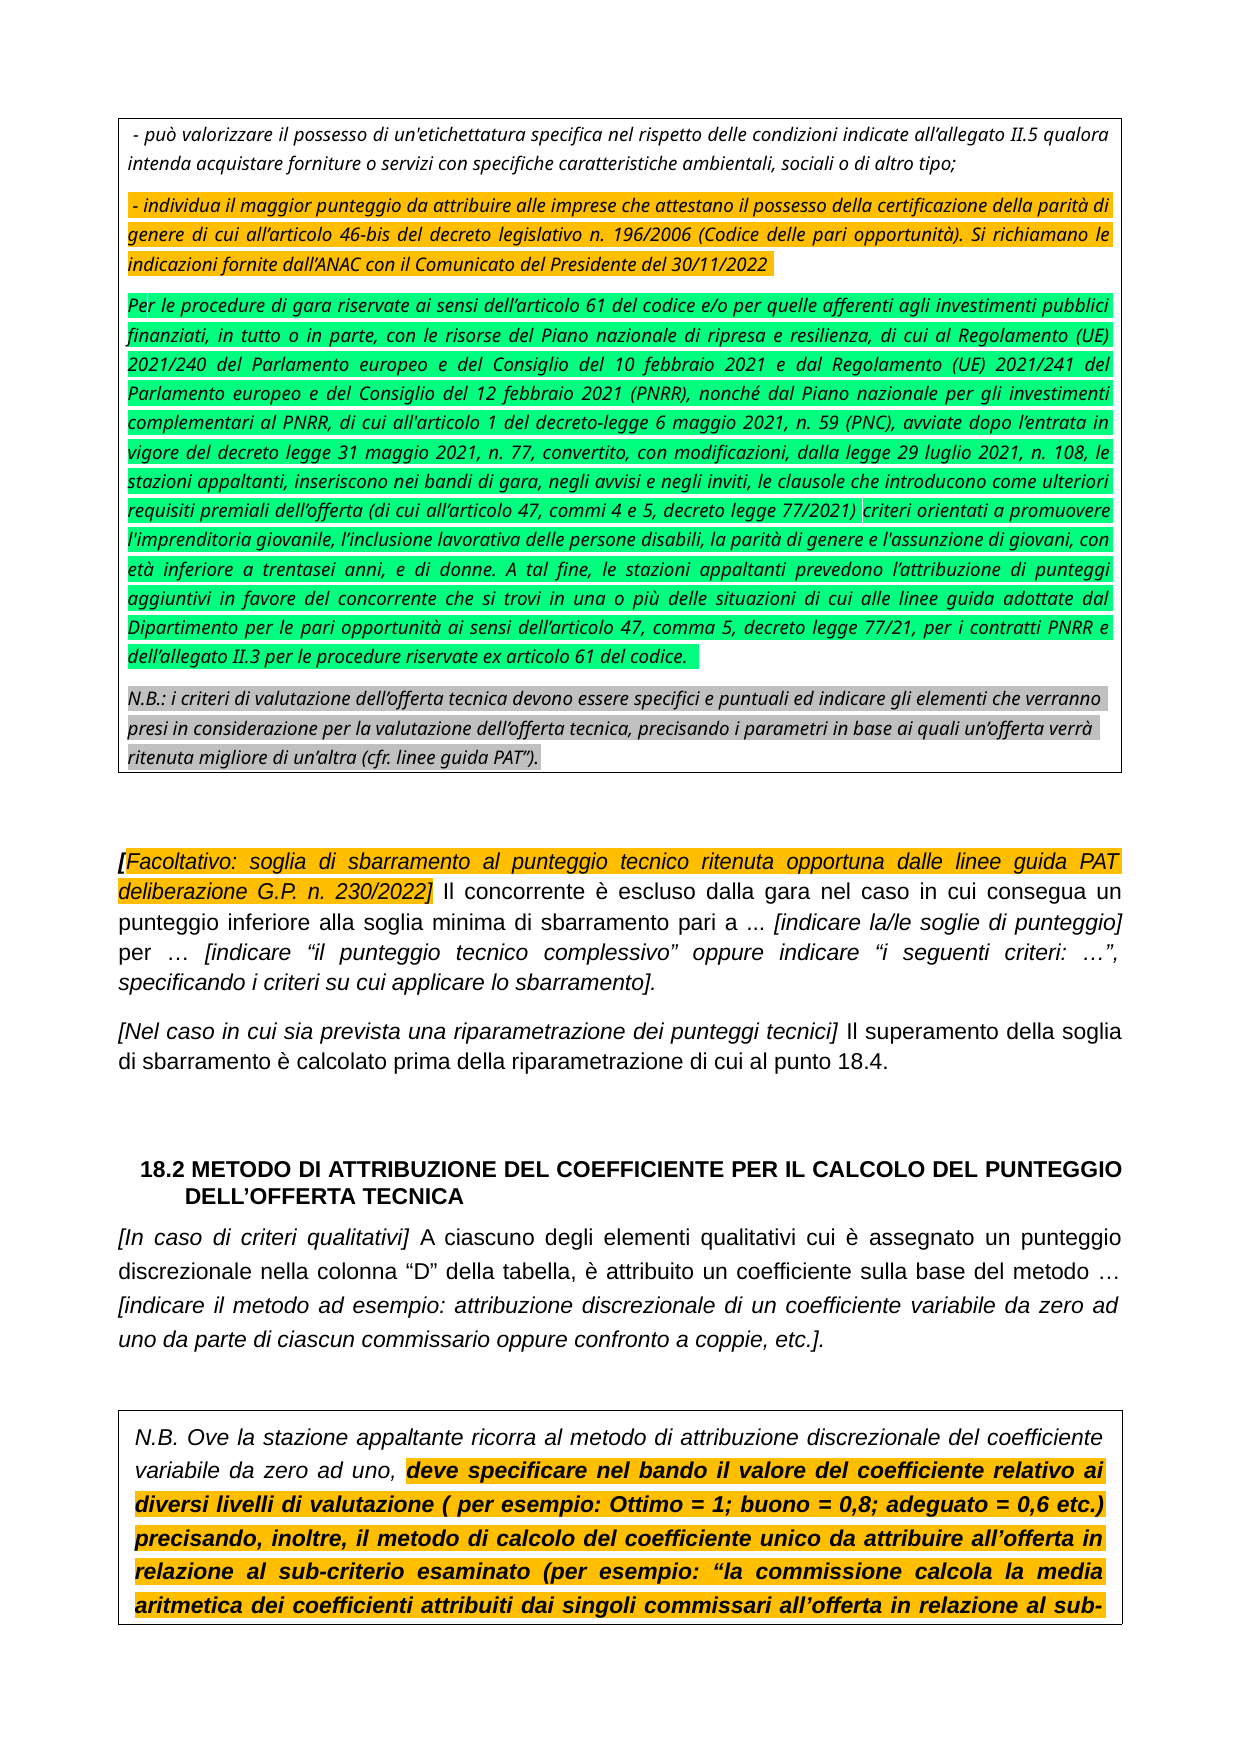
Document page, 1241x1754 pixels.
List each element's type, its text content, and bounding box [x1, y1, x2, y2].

subtitle 18.2 METODO DI ATTRIBUZIONE DEL COEFFICIENTE PER IL CALCOLO DEL PUNTEGGIO DELL’OFFERTA TECNICA [140, 1156, 1122, 1209]
text [In caso di criteri qualitativi] A ciascuno degli elementi qualitativi cui è assegnato un punteggio discrezionale nella colonna “D” della tabella, è attribuito un coefficiente sulla base del metodo … [indicare il metodo ad esempio: attribuzione discrezionale di un coefficiente variabile da zero ad uno da parte di ciascun commissario oppure confronto a coppie, etc.]. [118, 1224, 1122, 1353]
table_header N.B. Ove la stazione appaltante ricorra al metodo di attribuzione discrezionale del coefficiente variabile da zero ad uno, deve specificare nel bando il valore del coefficiente relativo ai diversi livelli di valutazione ( per esempio: Ottimo = 1; buono = 0,8; adeguato = 0,6 etc.) precisando, inoltre, il metodo di calcolo del coefficiente unico da attribuire all’offerta in relazione al sub-criterio esaminato (per esempio: “la commissione calcola la media aritmetica dei coefficienti attribuiti dai singoli commissari all’offerta in relazione al sub- [119, 1411, 1122, 1624]
text - può valorizzare il possesso di un'etichettatura specifica nel rispetto delle condizioni indicate all’allegato II.5 qualora intenda acquistare forniture o servizi con specifiche caratteristiche ambientali, sociali o di altro tipo; [119, 119, 1121, 176]
text - individua il maggior punteggio da attribuire alle imprese che attestano il possesso della certificazione della parità di genere di cui all’articolo 46-bis del decreto legislativo n. 196/2006 (Codice delle pari opportunità). Si richiamano le indicazioni fornite dall’ANAC con il Comunicato del Presidente del 30/11/2022 [119, 189, 1121, 276]
text [Nel caso in cui sia prevista una riparametrazione dei punteggi tecnici] Il superamento della soglia di sbarramento è calcolato prima della riparametrazione di cui al punto 18.4. [118, 1018, 1122, 1074]
text Per le procedure di gara riservate ai sensi dell’articolo 61 del codice e/o per quelle afferenti agli investimenti pubblici finanziati, in tutto o in parte, con le risorse del Piano nazionale di ripresa e resilienza, di cui al Regolamento (UE) 2021/240 del Parlamento europeo e del Consiglio del 10 febbraio 2021 e dal Regolamento (UE) 2021/241 del Parlamento europeo e del Consiglio del 12 febbraio 2021 (PNRR), nonché dal Piano nazionale per gli investimenti complementari al PNRR, di cui all'articolo 1 del decreto-legge 6 maggio 2021, n. 59 (PNC), avviate dopo l’entrata in vigore del decreto legge 31 maggio 2021, n. 77, convertito, con modificazioni, dalla legge 29 luglio 2021, n. 108, le stazioni appaltanti, inseriscono nei bandi di gara, negli avvisi e negli inviti, le clausole che introducono come ulteriori requisiti premiali dell’offerta (di cui all’articolo 47, commi 4 e 5, decreto legge 77/2021) criteri orientati a promuovere l'imprenditoria giovanile, l’inclusione lavorativa delle persone disabili, la parità di genere e l'assunzione di giovani, con età inferiore a trentasei anni, e di donne. A tal fine, le stazioni appaltanti prevedono l’attribuzione di punteggi aggiuntivi in favore del concorrente che si trovi in una o più delle situazioni di cui alle linee guida adottate dal Dipartimento per le pari opportunità ai sensi dell’articolo 47, comma 5, decreto legge 77/21, per i contratti PNRR e dell’allegato II.3 per le procedure riservate ex articolo 61 del codice. [119, 289, 1121, 669]
text [Facoltativo: soglia di sbarramento al punteggio tecnico ritenuta opportuna dalle linee guida PAT deliberazione G.P. n. 230/2022] Il concorrente è escluso dalla gara nel caso in cui consegua un punteggio inferiore alla soglia minima di sbarramento pari a ... [indicare la/le soglie di punteggio] per … [indicare “il punteggio tecnico complessivo” oppure indicare “i seguenti criteri: …”, specificando i criteri su cui applicare lo sbarramento]. [118, 848, 1122, 995]
text N.B.: i criteri di valutazione dell’offerta tecnica devono essere specifici e puntuali ed indicare gli elementi che verranno presi in considerazione per la valutazione dell’offerta tecnica, precisando i parametri in base ai quali un’offerta verrà ritenuta migliore di un’altra (cfr. linee guida PAT”). [119, 682, 1121, 772]
